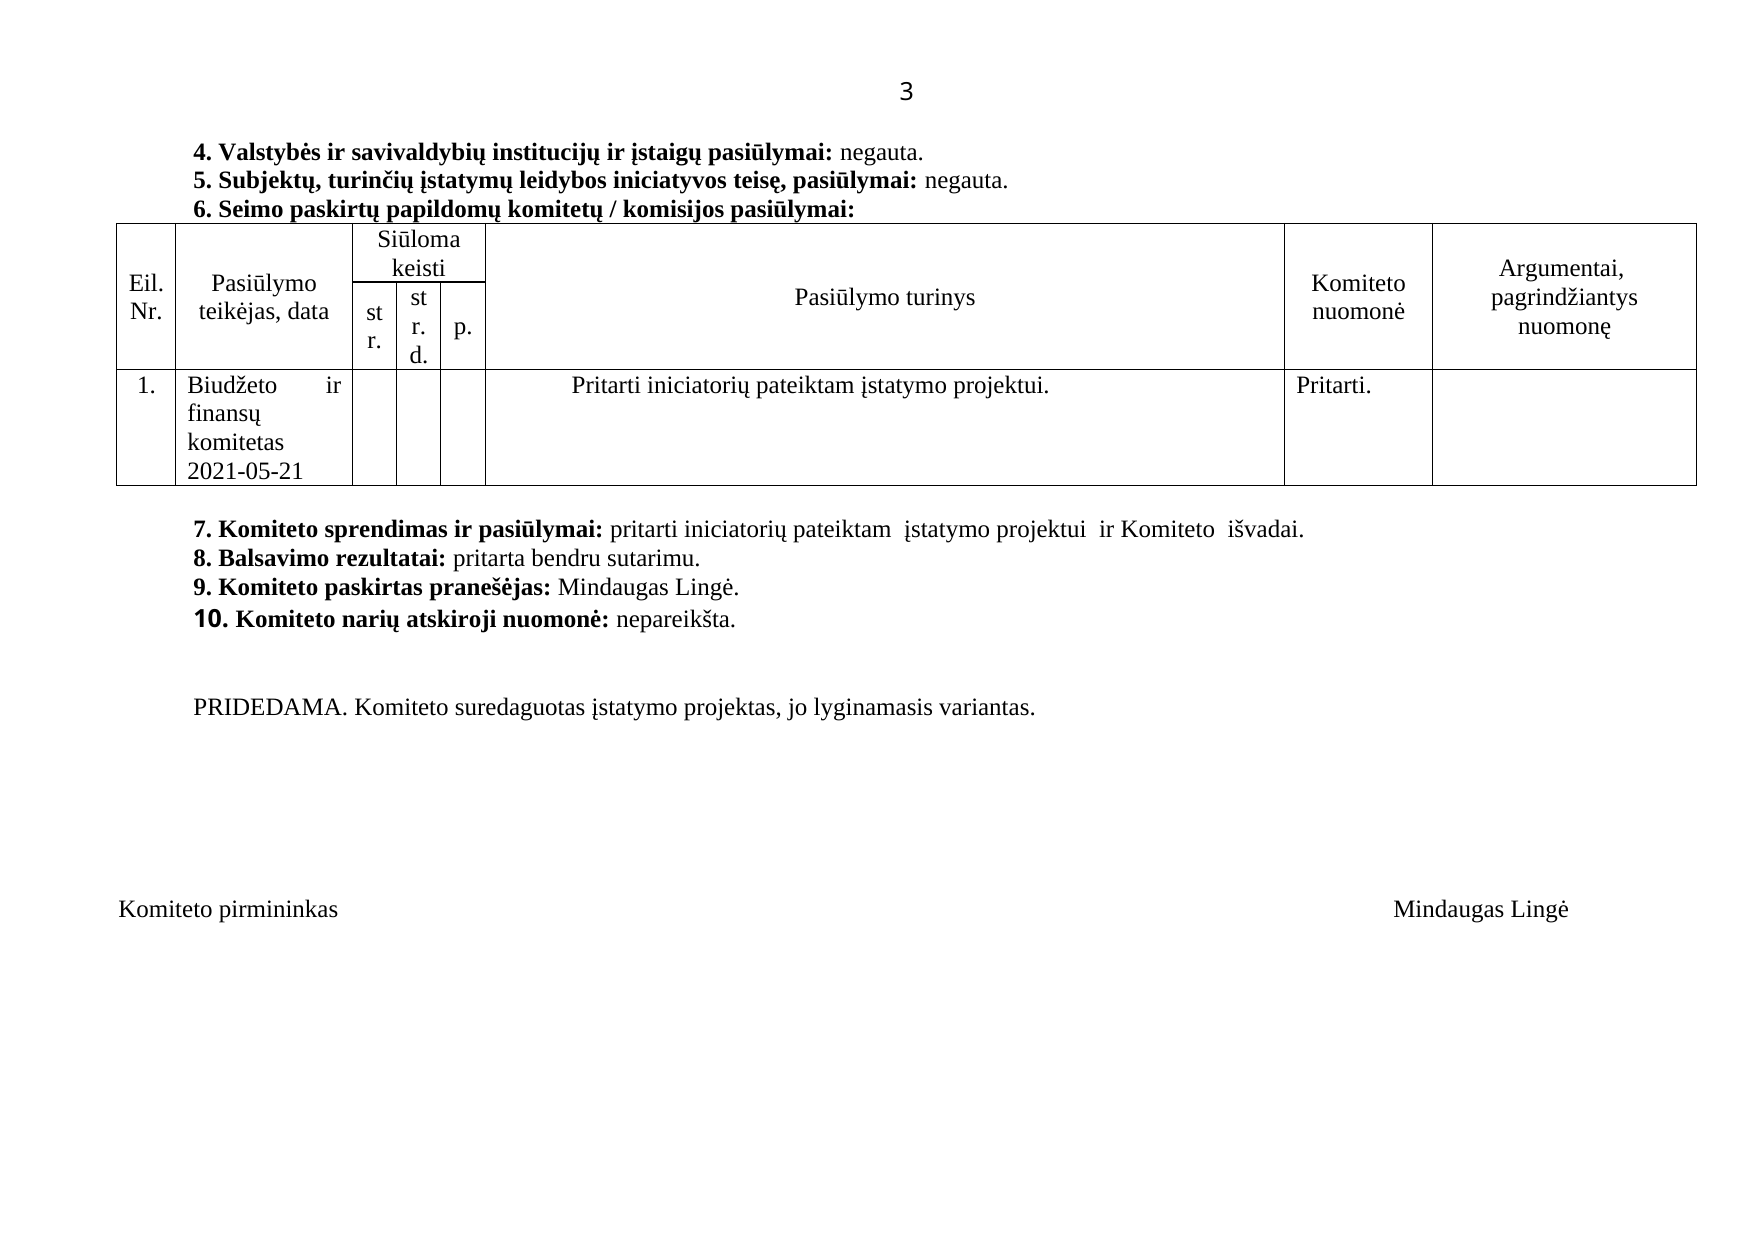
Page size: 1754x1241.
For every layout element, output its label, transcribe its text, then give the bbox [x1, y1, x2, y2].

table_cell Biudžeto ir finansų komitetas 2021-05-21 [176, 370, 352, 485]
table_header Siūloma keisti [353, 224, 485, 281]
table_header Argumentai, pagrindžiantys nuomonę [1433, 224, 1696, 369]
table_cell [441, 370, 485, 485]
text Komiteto pirmininkas Mindaugas Lingė [118, 894, 1695, 922]
table_cell p. [441, 283, 485, 369]
table_header Komiteto nuomonė [1285, 224, 1432, 369]
text 10. Komiteto narių atskiroji nuomonė: nepareikšta. [118, 601, 1695, 635]
table_cell [353, 370, 396, 485]
table_cell [1433, 370, 1696, 485]
table_header Eil. Nr. [117, 224, 175, 369]
text 5. Subjektų, turinčių įstatymų leidybos iniciatyvos teisę, pasiūlymai: negauta. [118, 165, 1695, 194]
table_cell 1. [117, 370, 175, 485]
table_cell Pritarti iniciatorių pateiktam įstatymo projektui. [486, 370, 1284, 485]
text 8. Balsavimo rezultatai: pritarta bendru sutarimu. [118, 543, 1695, 572]
text 6. Seimo paskirtų papildomų komitetų / komisijos pasiūlymai: [118, 194, 1695, 223]
text 7. Komiteto sprendimas ir pasiūlymai: pritarti iniciatorių pateiktam įstatymo projektui ir Komiteto išvadai. [118, 514, 1695, 543]
text PRIDEDAMA. Komiteto suredaguotas įstatymo projektas, jo lyginamasis variantas. [118, 692, 1695, 721]
table_cell str. d. [397, 283, 440, 369]
table_header Pasiūlymo teikėjas, data [176, 224, 352, 369]
table_cell Pritarti. [1285, 370, 1432, 485]
text 9. Komiteto paskirtas pranešėjas: Mindaugas Lingė. [118, 572, 1695, 601]
table_header Pasiūlymo turinys [486, 224, 1284, 369]
text 4. Valstybės ir savivaldybių institucijų ir įstaigų pasiūlymai: negauta. [118, 137, 1695, 165]
table_cell [397, 370, 440, 485]
table_cell str. [353, 283, 396, 369]
